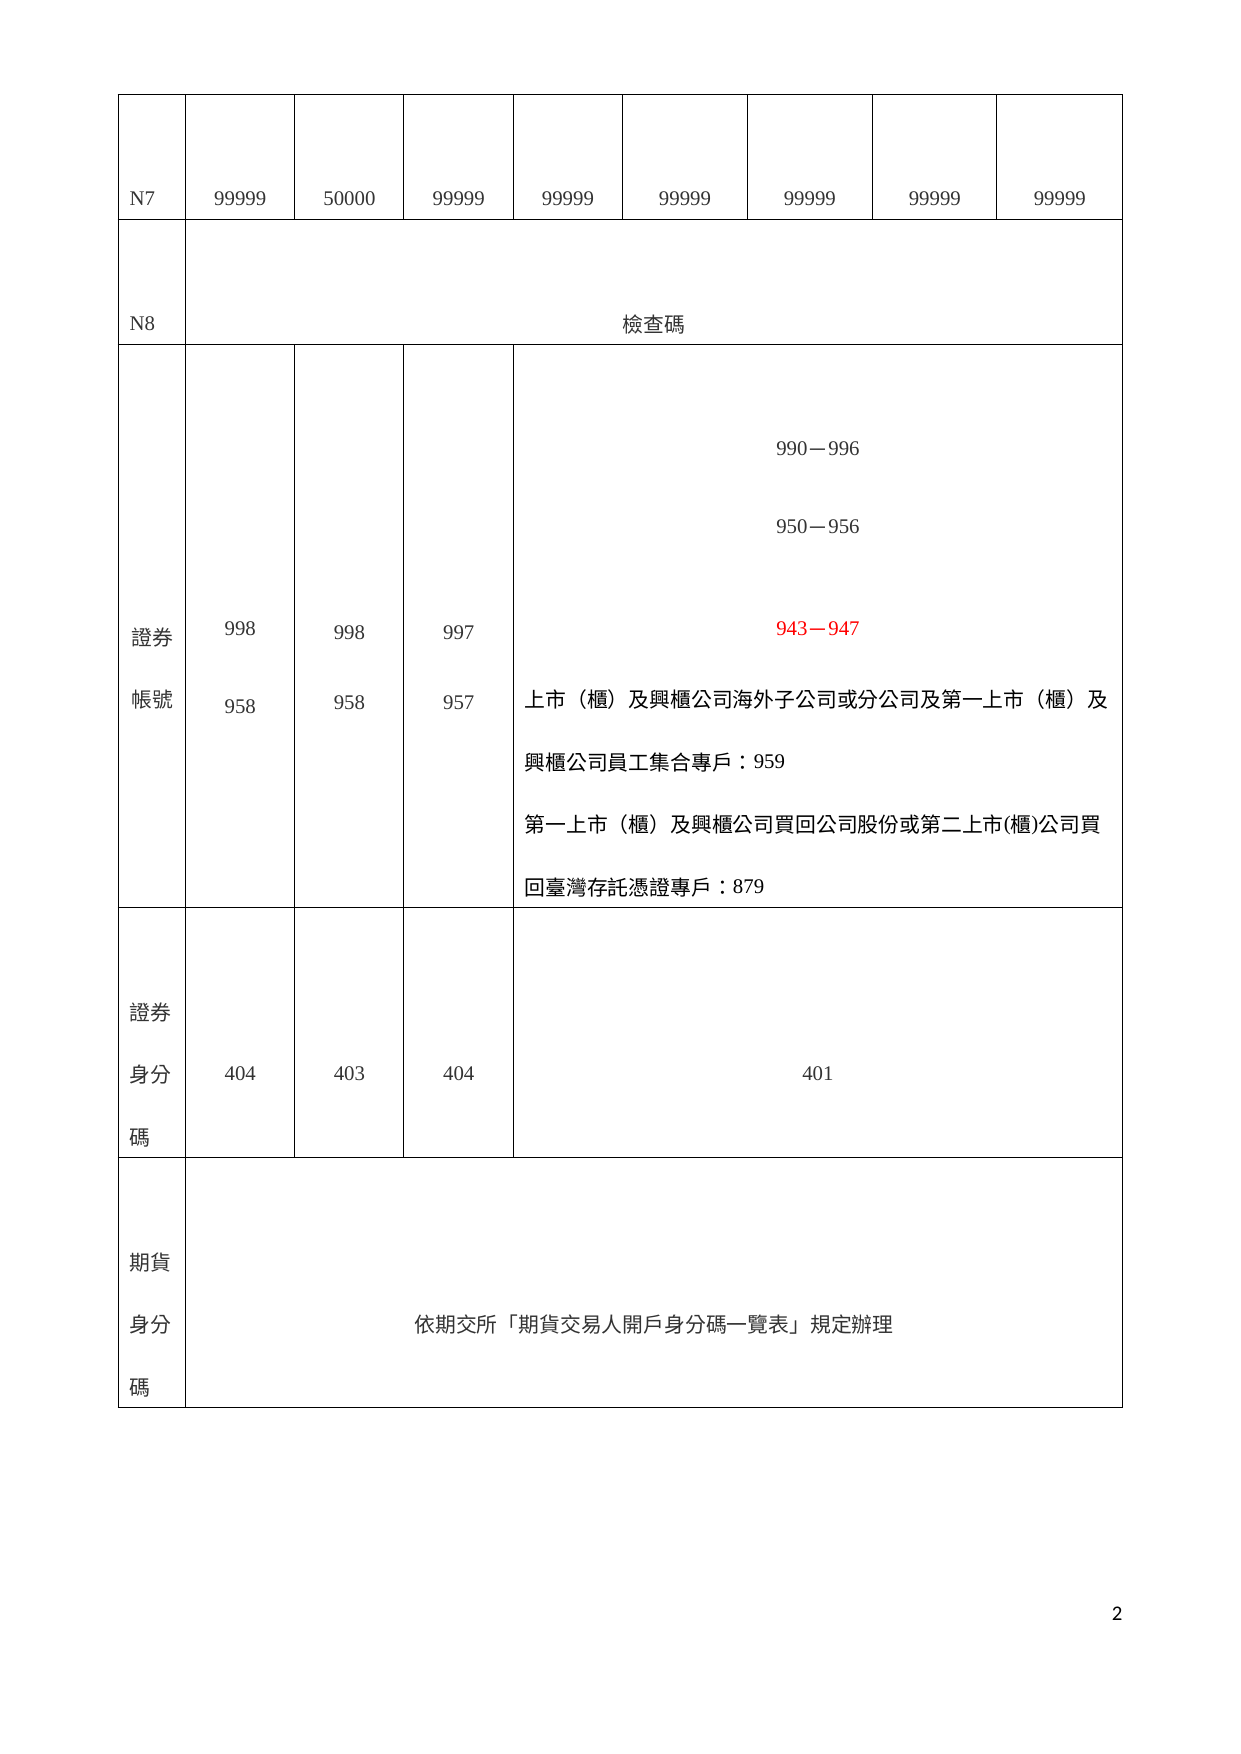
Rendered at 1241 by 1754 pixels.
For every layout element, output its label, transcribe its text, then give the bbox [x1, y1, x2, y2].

table_cell 99999 [186, 95, 294, 219]
table_cell 99999 [623, 95, 747, 219]
table_cell 99999 [404, 95, 513, 219]
table_cell N7 [119, 95, 185, 219]
table_cell 依期交所「期貨交易人開戶身分碼一覽表」規定辦理 [186, 1158, 1122, 1407]
table_cell 998 958 [186, 345, 294, 907]
table_cell 998 958 [295, 345, 403, 907]
table_cell 404 [186, 908, 294, 1157]
table_cell 99999 [514, 95, 622, 219]
table_cell 證券身分碼 [119, 908, 185, 1157]
table_cell 401 [514, 908, 1122, 1157]
table_cell 404 [404, 908, 513, 1157]
table_cell 403 [295, 908, 403, 1157]
table_cell 期貨身分碼 [119, 1158, 185, 1407]
table_cell N8 [119, 220, 185, 344]
table_cell 99999 [873, 95, 996, 219]
table_cell 50000 [295, 95, 403, 219]
table_cell 997 957 [404, 345, 513, 907]
table_cell 99999 [997, 95, 1122, 219]
table_cell 99999 [748, 95, 872, 219]
table_cell 990－996 950－956 943－947 上市（櫃）及興櫃公司海外子公司或分公司及第一上市（櫃）及興櫃公司員工集合專戶：959 第一上市（櫃）及興櫃公司買回公司股份或第二上市(櫃)公司買回臺灣存託憑證專戶：879 [514, 345, 1122, 907]
table_cell 檢查碼 [186, 220, 1122, 344]
table_cell 證券帳號 [119, 345, 185, 907]
